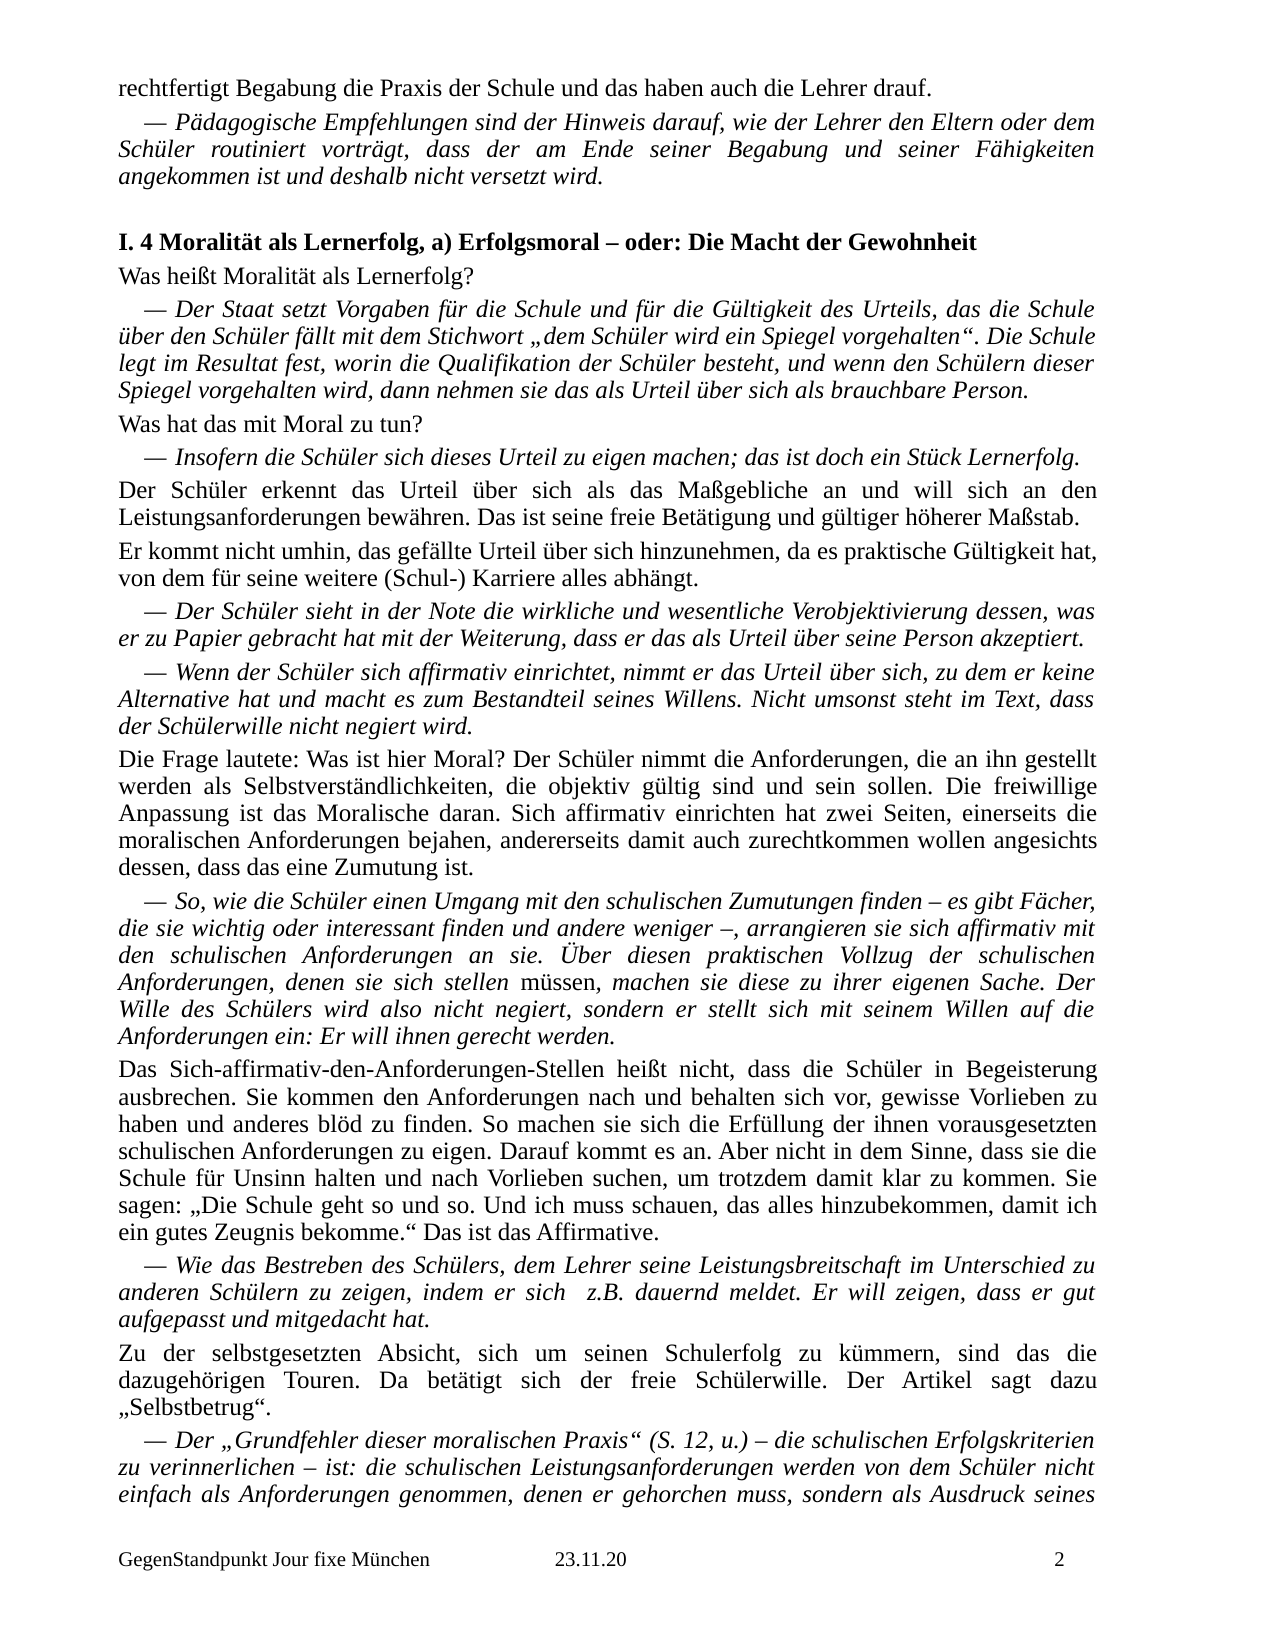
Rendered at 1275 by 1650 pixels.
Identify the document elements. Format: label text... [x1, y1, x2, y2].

text Das Sich-affirmativ-den-Anforderungen-Stellen heißt nicht, dass die Schüler in Begeisterung ausbrechen. Sie kommen den Anforderungen nach und behalten sich vor, gewisse Vorlieben zu haben und anderes blöd zu finden. So machen sie sich die Erfüllung der ihnen vorausgesetzten schulischen Anforderungen zu eigen. Darauf kommt es an. Aber nicht in dem Sinne, dass sie die Schule für Unsinn halten und nach Vorlieben suchen, um trotzdem damit klar zu kommen. Sie sagen: „Die Schule geht so und so. Und ich muss schauen, das alles hinzubekommen, damit ich ein gutes Zeugnis bekomme.“ Das ist das Affirmative. [118, 1056, 1099, 1246]
text — Wenn der Schüler sich affirmativ einrichtet, nimmt er das Urteil über sich, zu dem er keine Alternative hat und macht es zum Bestandteil seines Willens. Nicht umsonst steht im Text, dass der Schülerwille nicht negiert wird. [118, 658, 1099, 739]
text — Der Schüler sieht in der Note die wirkliche und wesentliche Verobjektivierung dessen, was er zu Papier gebracht hat mit der Weiterung, dass er das als Urteil über seine Person akzeptiert. [118, 598, 1099, 652]
text Er kommt nicht umhin, das gefällte Urteil über sich hinzunehmen, da es praktische Gültigkeit hat, von dem für seine weitere (Schul-) Karriere alles abhängt. [118, 537, 1099, 592]
text Was heißt Moralität als Lernerfolg? [118, 262, 1099, 289]
text — So, wie die Schüler einen Umgang mit den schulischen Zumutungen finden – es gibt Fächer, die sie wichtig oder interessant finden und andere weniger –, arrangieren sie sich affirmativ mit den schulischen Anforderungen an sie. Über diesen praktischen Vollzug der schulischen Anforderungen, denen sie sich stellen müssen, machen sie diese zu ihrer eigenen Sache. Der Wille des Schülers wird also nicht negiert, sondern er stellt sich mit seinem Willen auf die Anforderungen ein: Er will ihnen gerecht werden. [118, 887, 1099, 1050]
text — Wie das Bestreben des Schülers, dem Lehrer seine Leistungsbreitschaft im Unterschied zu anderen Schülern zu zeigen, indem er sich z.B. dauernd meldet. Er will zeigen, dass er gut aufgepasst und mitgedacht hat. [118, 1252, 1099, 1333]
text Was hat das mit Moral zu tun? [118, 410, 1099, 437]
text I. 4 Moralität als Lernerfolg, a) Erfolgsmoral – oder: Die Macht der Gewohnheit [118, 229, 1099, 256]
text — Insofern die Schüler sich dieses Urteil zu eigen machen; das ist doch ein Stück Lernerfolg. [118, 444, 1099, 471]
text Der Schüler erkennt das Urteil über sich als das Maßgebliche an und will sich an den Leistungsanforderungen bewähren. Das ist seine freie Betätigung und gültiger höherer Maßstab. [118, 477, 1099, 531]
text Zu der selbstgesetzten Absicht, sich um seinen Schulerfolg zu kümmern, sind das die dazugehörigen Touren. Da betätigt sich der freie Schülerwille. Der Artikel sagt dazu „Selbstbetrug“. [118, 1339, 1099, 1421]
text — Der „Grundfehler dieser moralischen Praxis“ (S. 12, u.) – die schulischen Erfolgskriterien zu verinnerlichen – ist: die schulischen Leistungsanforderungen werden von dem Schüler nicht einfach als Anforderungen genommen, denen er gehorchen muss, sondern als Ausdruck seines [118, 1427, 1099, 1508]
text — Pädagogische Empfehlungen sind der Hinweis darauf, wie der Lehrer den Eltern oder dem Schüler routiniert vorträgt, dass der am Ende seiner Begabung und seiner Fähigkeiten angekommen ist und deshalb nicht versetzt wird. [118, 108, 1099, 189]
text Die Frage lautete: Was ist hier Moral? Der Schüler nimmt die Anforderungen, die an ihn gestellt werden als Selbstverständlichkeiten, die objektiv gültig sind und sein sollen. Die freiwillige Anpassung ist das Moralische daran. Sich affirmativ einrichten hat zwei Seiten, einerseits die moralischen Anforderungen bejahen, andererseits damit auch zurechtkommen wollen angesichts dessen, dass das eine Zumutung ist. [118, 746, 1099, 881]
text rechtfertigt Begabung die Praxis der Schule und das haben auch die Lehrer drauf. [118, 75, 1099, 102]
text — Der Staat setzt Vorgaben für die Schule und für die Gültigkeit des Urteils, das die Schule über den Schüler fällt mit dem Stichwort „dem Schüler wird ein Spiegel vorgehalten“. Die Schule legt im Resultat fest, worin die Qualifikation der Schüler besteht, und wenn den Schülern dieser Spiegel vorgehalten wird, dann nehmen sie das als Urteil über sich als brauchbare Person. [118, 296, 1099, 404]
